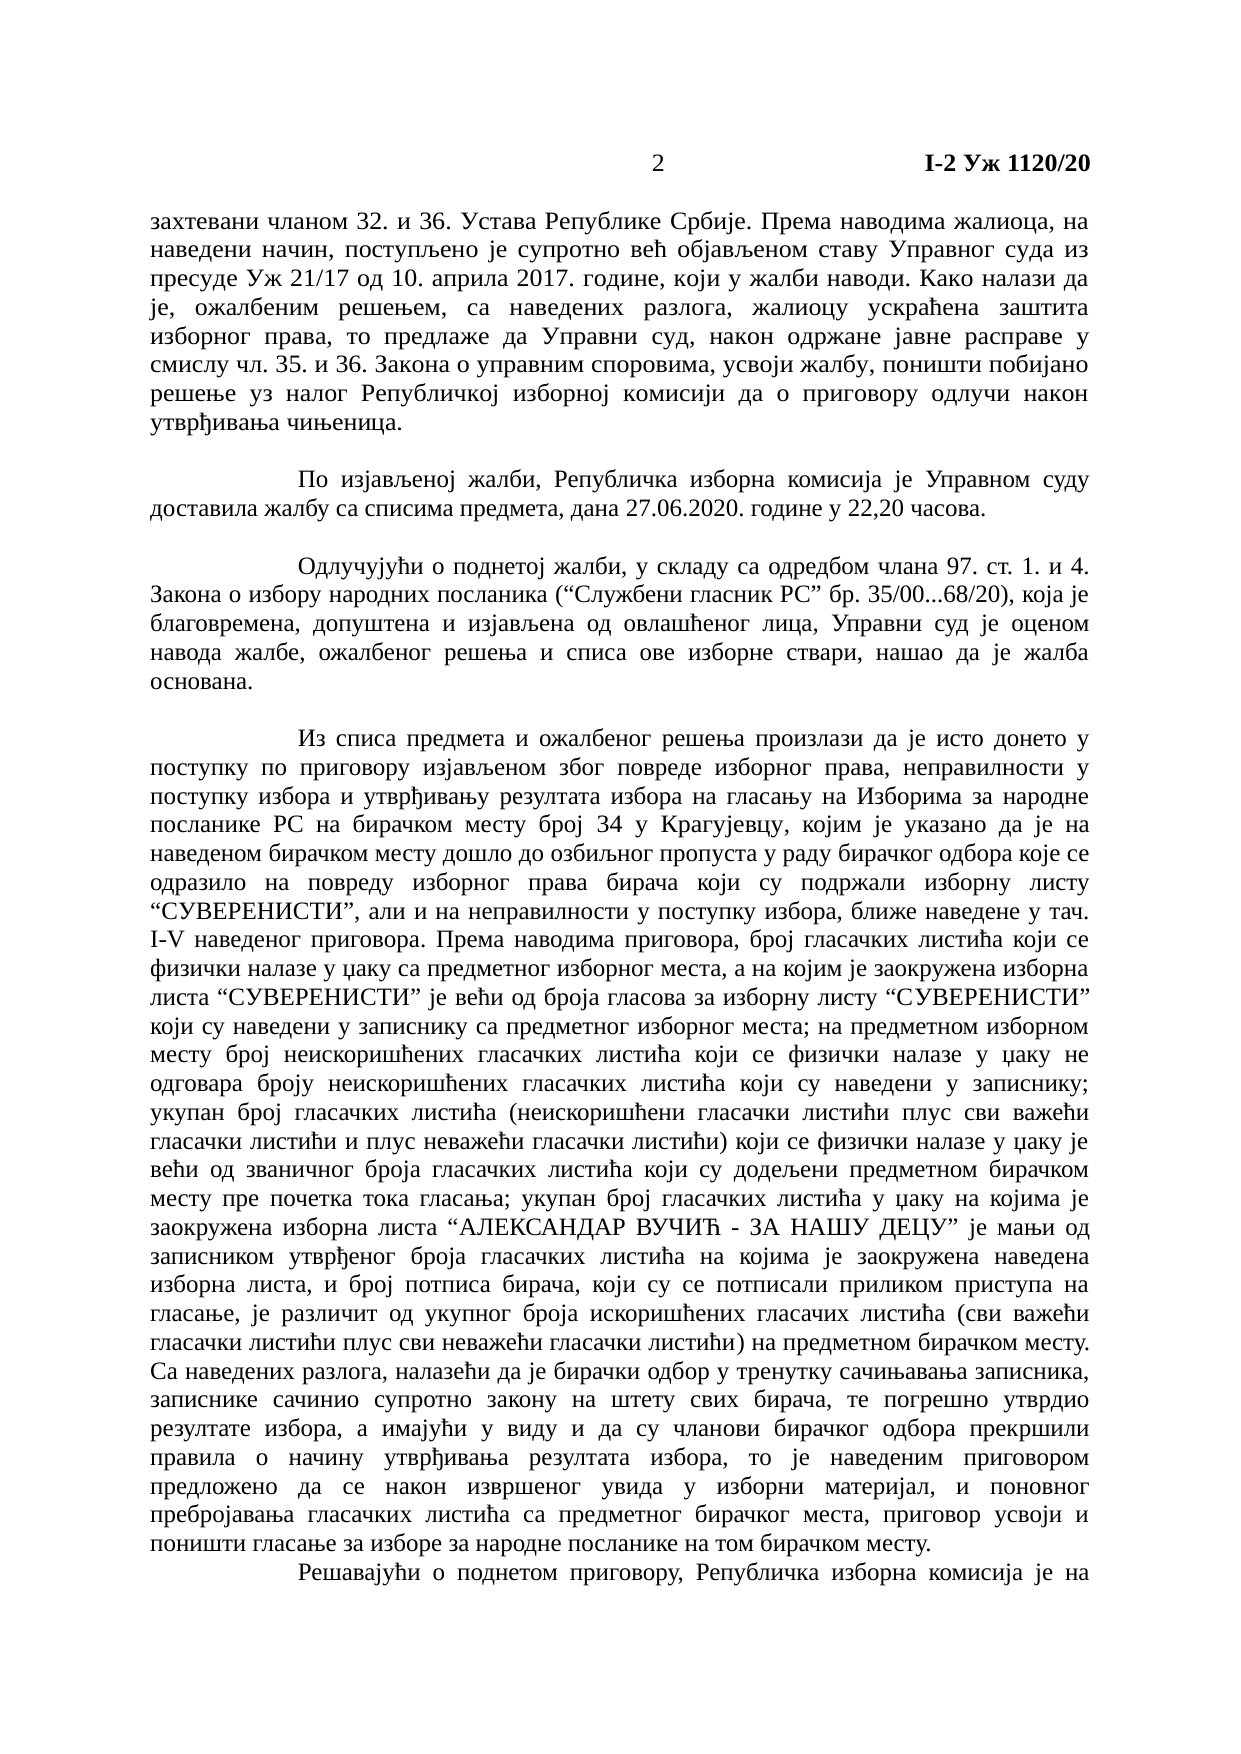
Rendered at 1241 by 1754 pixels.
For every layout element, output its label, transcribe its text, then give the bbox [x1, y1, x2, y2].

text Из списа предмета и ожалбеног решења произлази да је исто донето у поступку по приговору изјављеном због повреде изборног права, неправилности у поступку избора и утврђивању резултата избора на гласању на Изборима за народне посланике РС на бирачком месту број 34 у Крагујевцу, којим је указано да је на наведеном бирачком месту дошло до озбиљног пропуста у раду бирачког одбора које се одразило на повреду изборног права бирача који су подржали изборну листу “СУВЕРЕНИСТИ”, али и на неправилности у поступку избора, ближе наведене у тач. I-V наведеног приговора. Према наводима приговора, број гласачких листића који се физички налазе у џаку са предметног изборног места, а на којим је заокружена изборна листа “СУВЕРЕНИСТИ” је већи од броја гласова за изборну листу “СУВЕРЕНИСТИ” који су наведени у записнику са предметног изборног места; на предметном изборном месту број неискоришћених гласачких листића који се физички налазе у џаку не одговара броју неискоришћених гласачких листића који су наведени у записнику; укупан број гласачких листића (неискоришћени гласачки листићи плус сви важећи гласачки листићи и плус неважећи гласачки листићи) који се физички налазе у џаку је већи од званичног броја гласачких листића који су додељени предметном бирачком месту пре почетка тока гласања; укупан број гласачких листића у џаку на којима је заокружена изборна листа “АЛЕКСАНДАР ВУЧИЋ - ЗА НАШУ ДЕЦУ” је мањи од записником утврђеног броја гласачких листића на којима је заокружена наведена изборна листа, и број потписа бирача, који су се потписали приликом приступа на гласање, је различит од укупног броја искоришћених гласачих листића (сви важећи гласачки листићи плус сви неважећи гласачки листићи) на предметном бирачком месту. Са наведених разлога, налазећи да је бирачки одбор у тренутку сачињавања записника, записнике сачинио супротно закону на штету свих бирача, те погрешно утврдио резултате избора, а имајући у виду и да су чланови бирачког одбора прекршили правила о начину утврђивања резултата избора, то је наведеним приговором предложено да се након извршеног увида у изборни материјал, и поновног пребројавања гласачких листића са предметног бирачког места, приговор усвоји и поништи гласање за изборе за народне посланике на том бирачком месту. [150, 723, 1090, 1557]
text Одлучујући о поднетој жалби, у складу са одредбом члана 97. ст. 1. и 4. Закона о избору народних посланика (“Службени гласник РС” бр. 35/00...68/20), која је благовремена, допуштена и изјављена од овлашћеног лица, Управни суд је оценом навода жалбе, ожалбеног решења и списа ове изборне ствари, нашао да је жалба основана. [150, 551, 1090, 694]
text По изјављеној жалби, Републичка изборна комисија је Управном суду доставила жалбу са списима предмета, дана 27.06.2020. године у 22,20 часова. [150, 464, 1090, 522]
text захтевани чланом 32. и 36. Устава Републике Србије. Према наводима жалиоца, на наведени начин, поступљено је супротно већ објављеном ставу Управног суда из пресуде Уж 21/17 од 10. априла 2017. године, који у жалби наводи. Како налази да је, ожалбеним решењем, са наведених разлога, жалиоцу ускраћена заштита изборног права, то предлаже да Управни суд, након одржане јавне расправе у смислу чл. 35. и 36. Закона о управним споровима, усвоји жалбу, поништи побијано решење уз налог Републичкој изборној комисији да о приговору одлучи након утврђивања чињеница. [150, 206, 1090, 436]
text Решавајући о поднетом приговору, Републичка изборна комисија је на [150, 1557, 1090, 1586]
